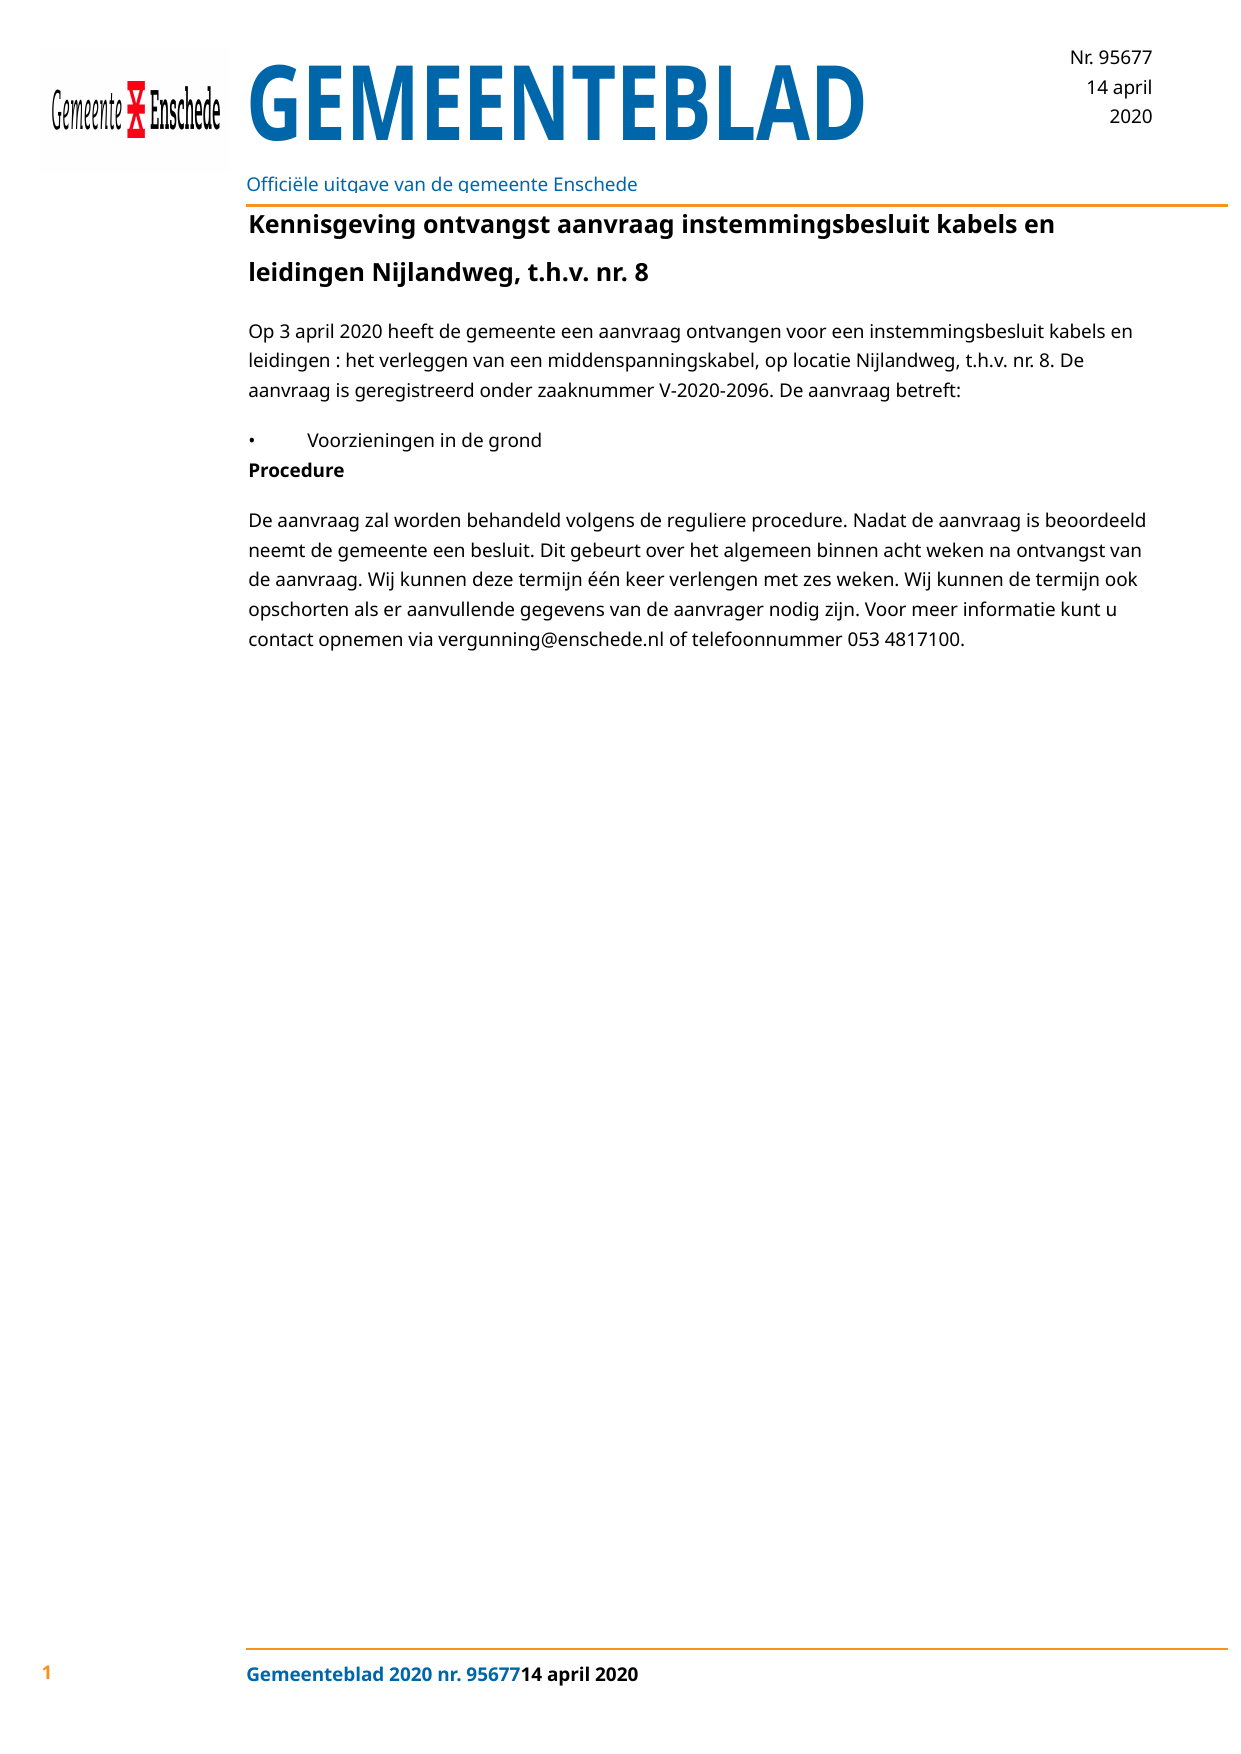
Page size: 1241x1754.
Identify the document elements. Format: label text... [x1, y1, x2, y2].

list Voorzieningen in de grond [248, 427, 1152, 453]
text Kennisgeving ontvangst aanvraag instemmingsbesluit kabels en leidingen Nijlandweg, t.h.v. nr. 8 [248, 207, 1152, 288]
text De aanvraag zal worden behandeld volgens de reguliere procedure. Nadat de aanvraag is beoordeeld neemt de gemeente een besluit. Dit gebeurt over het algemeen binnen acht weken na ontvangst van de aanvraag. Wij kunnen deze termijn één keer verlengen met zes weken. Wij kunnen de termijn ook opschorten als er aanvullende gegevens van de aanvrager nodig zijn. Voor meer informatie kunt u contact opnemen via vergunning@enschede.nl of telefoonnummer 053 4817100. [248, 507, 1152, 652]
text Procedure [248, 457, 1152, 483]
text Op 3 april 2020 heeft de gemeente een aanvraag ontvangen voor een instemmingsbesluit kabels en leidingen : het verleggen van een middenspanningskabel, op locatie Nijlandweg, t.h.v. nr. 8. De aanvraag is geregistreerd onder zaaknummer V-2020-2096. De aanvraag betreft: [248, 318, 1152, 403]
picture [41, 47, 231, 172]
